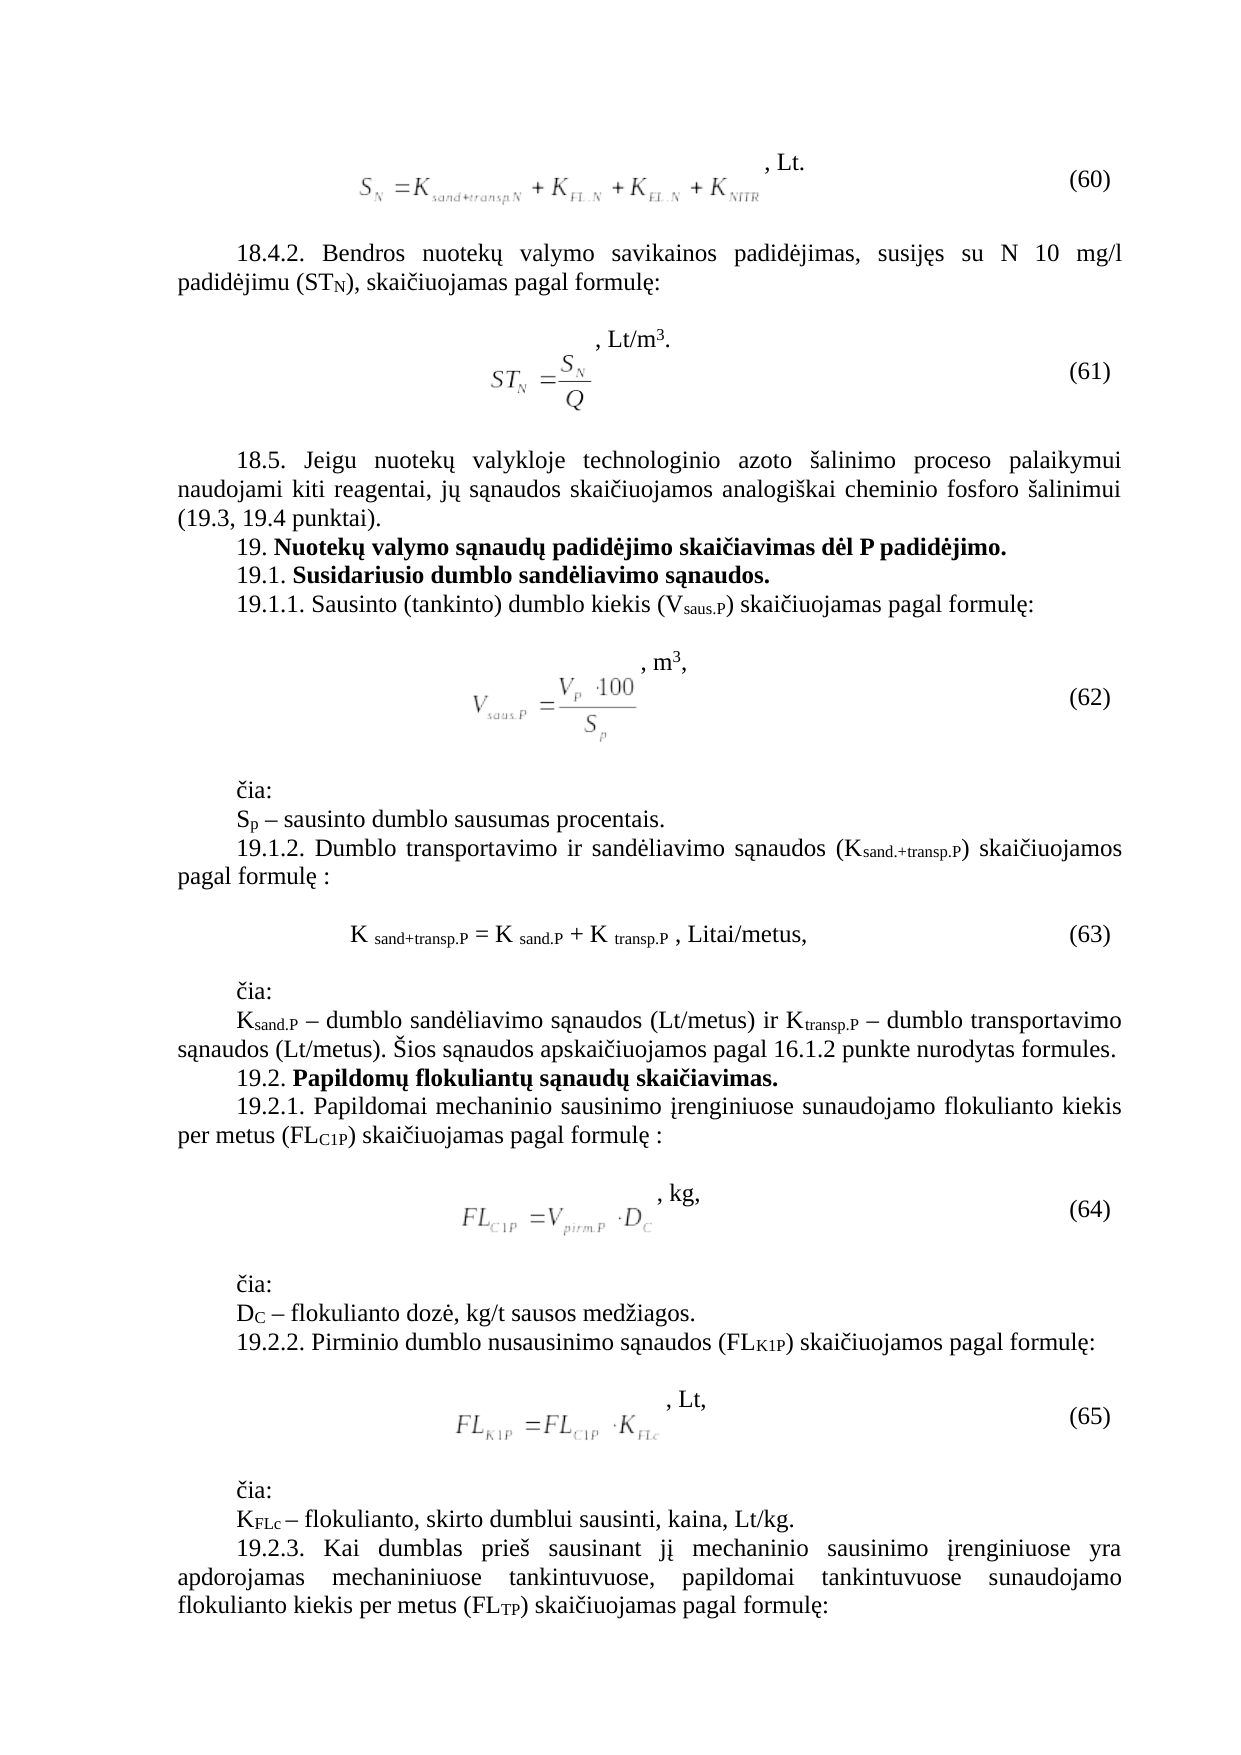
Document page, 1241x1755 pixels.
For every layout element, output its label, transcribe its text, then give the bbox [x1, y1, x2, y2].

table_header (formulė), Lt, [177, 1384, 981, 1447]
text 19.2.3. Kai dumblas prieš sausinant jį mechaninio sausinimo įrenginiuose yra apdorojamas mechaniniuose tankintuvuose, papildomai tankintuvuose sunaudojamo flokulianto kiekis per metus (FLTP) skaičiuojamas pagal formulę: [177, 1533, 1122, 1619]
text čia: [177, 976, 1122, 1005]
table_header (60) [984, 147, 1122, 209]
text Sp – sausinto dumblo sausumas procentais. [177, 804, 1122, 833]
table_header K sand+transp.P = K sand.P + K transp.P , Litai/metus, [177, 919, 980, 948]
table_header (formulė), Lt/m3. [177, 325, 980, 417]
text čia: [177, 1269, 1122, 1298]
text 19.1. Susidariusio dumblo sandėliavimo sąnaudos. [177, 561, 1122, 589]
text 19.2.1. Papildomai mechaninio sausinimo įrenginiuose sunaudojamo flokulianto kiekis per metus (FLC1P) skaičiuojamas pagal formulę : [177, 1091, 1122, 1149]
text KFLc – flokulianto, skirto dumblui sausinti, kaina, Lt/kg. [177, 1504, 1122, 1533]
table_header (64) [981, 1178, 1122, 1240]
text DC – flokulianto dozė, kg/t sausos medžiagos. [177, 1298, 1122, 1327]
text 19.1.1. Sausinto (tankinto) dumblo kiekis (Vsaus.P) skaičiuojamas pagal formulę: [177, 589, 1122, 618]
text 19.1.2. Dumblo transportavimo ir sandėliavimo sąnaudos (Ksand.+transp.P) skaičiuojamos pagal formulę : [177, 833, 1122, 890]
table_header (formulė), kg, [177, 1178, 981, 1240]
text 19.2.2. Pirminio dumblo nusausinimo sąnaudos (FLK1P) skaičiuojamos pagal formulę: [177, 1327, 1122, 1355]
text 19.2. Papildomų flokuliantų sąnaudų skaičiavimas. [177, 1063, 1122, 1091]
text 18.4.2. Bendros nuotekų valymo savikainos padidėjimas, susijęs su N 10 mg/l padidėjimu (STN), skaičiuojamas pagal formulę: [177, 238, 1122, 296]
text Ksand.P – dumblo sandėliavimo sąnaudos (Lt/metus) ir Ktransp.P – dumblo transportavimo sąnaudos (Lt/metus). Šios sąnaudos apskaičiuojamos pagal 16.1.2 punkte nurodytas formules. [177, 1005, 1122, 1063]
table_header (62) [981, 647, 1122, 746]
text 18.5. Jeigu nuotekų valykloje technologinio azoto šalinimo proceso palaikymui naudojami kiti reagentai, jų sąnaudos skaičiuojamos analogiškai cheminio fosforo šalinimui (19.3, 19.4 punktai). [177, 446, 1122, 532]
text čia: [177, 1476, 1122, 1504]
table_header (63) [980, 919, 1122, 948]
table_header (61) [980, 325, 1122, 417]
table_header (formulė), Lt. [177, 147, 983, 209]
table_header (formulė), m3, [177, 647, 981, 746]
table_header (65) [981, 1384, 1122, 1447]
text 19. Nuotekų valymo sąnaudų padidėjimo skaičiavimas dėl P padidėjimo. [177, 532, 1122, 561]
text čia: [177, 775, 1122, 804]
